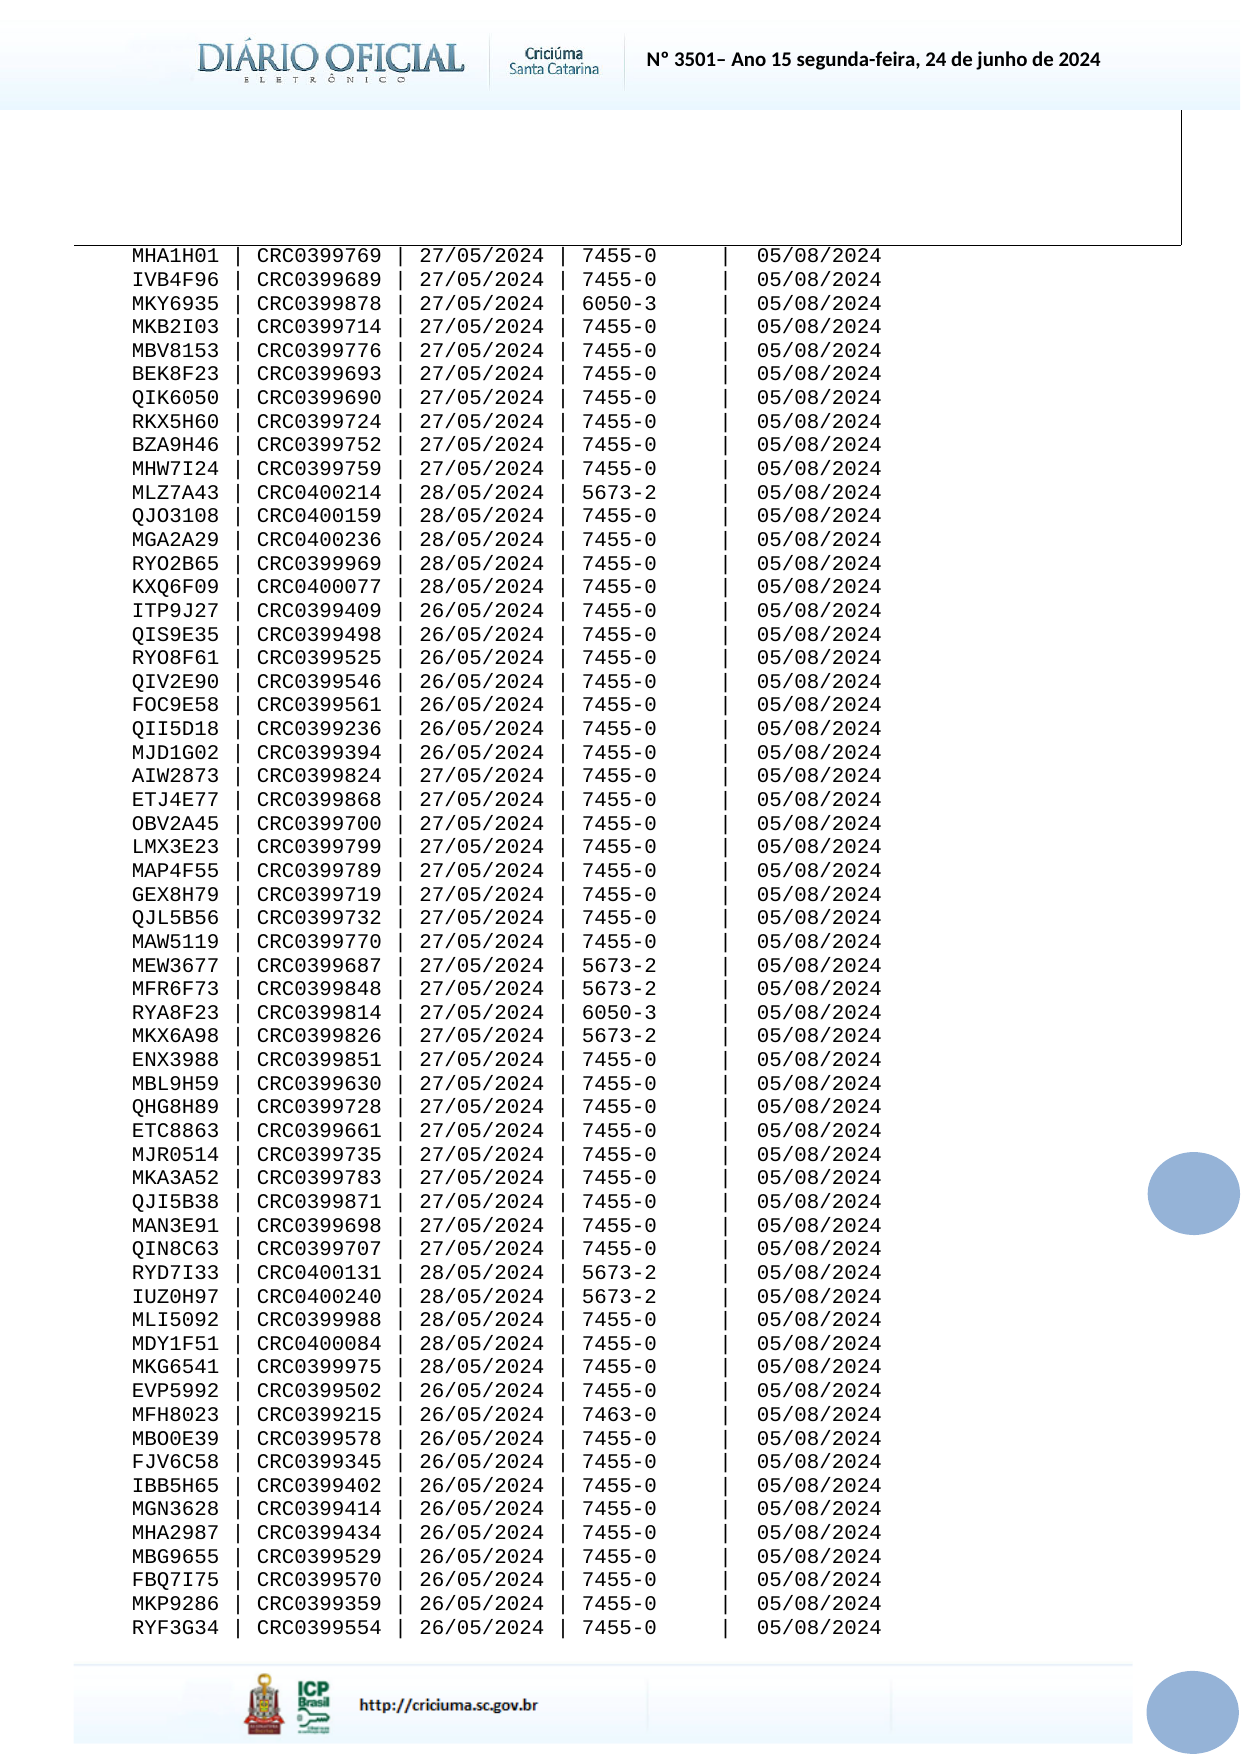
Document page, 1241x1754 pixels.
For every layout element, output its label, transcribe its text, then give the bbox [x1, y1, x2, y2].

text RYA8F23 | CRC0399814 | 27/05/2024 | 6050-3 | 05/08/2024 [44, 1002, 1181, 1026]
text MJD1G02 | CRC0399394 | 26/05/2024 | 7455-0 | 05/08/2024 [44, 742, 1181, 765]
text MHA1H01 | CRC0399769 | 27/05/2024 | 7455-0 | 05/08/2024 [44, 245, 1181, 269]
text BEK8F23 | CRC0399693 | 27/05/2024 | 7455-0 | 05/08/2024 [44, 363, 1181, 387]
text RKX5H60 | CRC0399724 | 27/05/2024 | 7455-0 | 05/08/2024 [44, 411, 1181, 434]
text MKB2I03 | CRC0399714 | 27/05/2024 | 7455-0 | 05/08/2024 [44, 316, 1181, 340]
text MGA2A29 | CRC0400236 | 28/05/2024 | 7455-0 | 05/08/2024 [44, 529, 1181, 553]
text AIW2873 | CRC0399824 | 27/05/2024 | 7455-0 | 05/08/2024 [44, 765, 1181, 789]
text FBQ7I75 | CRC0399570 | 26/05/2024 | 7455-0 | 05/08/2024 [44, 1569, 1181, 1593]
text QIN8C63 | CRC0399707 | 27/05/2024 | 7455-0 | 05/08/2024 [44, 1238, 1181, 1262]
text EVP5992 | CRC0399502 | 26/05/2024 | 7455-0 | 05/08/2024 [44, 1380, 1181, 1404]
text GEX8H79 | CRC0399719 | 27/05/2024 | 7455-0 | 05/08/2024 [44, 884, 1181, 907]
text MKA3A52 | CRC0399783 | 27/05/2024 | 7455-0 | 05/08/2024 [44, 1167, 1157, 1191]
text QJO3108 | CRC0400159 | 28/05/2024 | 7455-0 | 05/08/2024 [44, 505, 1181, 529]
text IUZ0H97 | CRC0400240 | 28/05/2024 | 5673-2 | 05/08/2024 [44, 1286, 1181, 1309]
text ETC8863 | CRC0399661 | 27/05/2024 | 7455-0 | 05/08/2024 [44, 1120, 1181, 1144]
text ITP9J27 | CRC0399409 | 26/05/2024 | 7455-0 | 05/08/2024 [44, 600, 1181, 623]
text MKY6935 | CRC0399878 | 27/05/2024 | 6050-3 | 05/08/2024 [44, 292, 1181, 316]
text FOC9E58 | CRC0399561 | 26/05/2024 | 7455-0 | 05/08/2024 [44, 694, 1181, 718]
text MBO0E39 | CRC0399578 | 26/05/2024 | 7455-0 | 05/08/2024 [44, 1427, 1181, 1451]
text MAW5119 | CRC0399770 | 27/05/2024 | 7455-0 | 05/08/2024 [44, 931, 1181, 954]
text FJV6C58 | CRC0399345 | 26/05/2024 | 7455-0 | 05/08/2024 [44, 1451, 1181, 1475]
text QIS9E35 | CRC0399498 | 26/05/2024 | 7455-0 | 05/08/2024 [44, 623, 1181, 647]
text QIV2E90 | CRC0399546 | 26/05/2024 | 7455-0 | 05/08/2024 [44, 671, 1181, 694]
text MEW3677 | CRC0399687 | 27/05/2024 | 5673-2 | 05/08/2024 [44, 954, 1181, 978]
text KXQ6F09 | CRC0400077 | 28/05/2024 | 7455-0 | 05/08/2024 [44, 576, 1181, 600]
text MGN3628 | CRC0399414 | 26/05/2024 | 7455-0 | 05/08/2024 [44, 1498, 1181, 1522]
text QJL5B56 | CRC0399732 | 27/05/2024 | 7455-0 | 05/08/2024 [44, 907, 1181, 931]
text RYO2B65 | CRC0399969 | 28/05/2024 | 7455-0 | 05/08/2024 [44, 553, 1181, 576]
text MKG6541 | CRC0399975 | 28/05/2024 | 7455-0 | 05/08/2024 [44, 1357, 1181, 1380]
text MLZ7A43 | CRC0400214 | 28/05/2024 | 5673-2 | 05/08/2024 [44, 482, 1181, 505]
text MAP4F55 | CRC0399789 | 27/05/2024 | 7455-0 | 05/08/2024 [44, 860, 1181, 884]
text IVB4F96 | CRC0399689 | 27/05/2024 | 7455-0 | 05/08/2024 [44, 269, 1181, 292]
text MKX6A98 | CRC0399826 | 27/05/2024 | 5673-2 | 05/08/2024 [44, 1026, 1181, 1049]
text MKP9286 | CRC0399359 | 26/05/2024 | 7455-0 | 05/08/2024 [44, 1593, 1181, 1617]
text QJI5B38 | CRC0399871 | 27/05/2024 | 7455-0 | 05/08/2024 [44, 1191, 1153, 1215]
text MFH8023 | CRC0399215 | 26/05/2024 | 7463-0 | 05/08/2024 [44, 1404, 1181, 1427]
text QII5D18 | CRC0399236 | 26/05/2024 | 7455-0 | 05/08/2024 [44, 718, 1181, 742]
text MDY1F51 | CRC0400084 | 28/05/2024 | 7455-0 | 05/08/2024 [44, 1333, 1181, 1357]
text MBG9655 | CRC0399529 | 26/05/2024 | 7455-0 | 05/08/2024 [44, 1546, 1181, 1569]
text MBV8153 | CRC0399776 | 27/05/2024 | 7455-0 | 05/08/2024 [44, 340, 1181, 363]
text RYD7I33 | CRC0400131 | 28/05/2024 | 5673-2 | 05/08/2024 [44, 1262, 1181, 1286]
text IBB5H65 | CRC0399402 | 26/05/2024 | 7455-0 | 05/08/2024 [44, 1475, 1181, 1498]
text RYF3G34 | CRC0399554 | 26/05/2024 | 7455-0 | 05/08/2024 [44, 1617, 1181, 1640]
text MFR6F73 | CRC0399848 | 27/05/2024 | 5673-2 | 05/08/2024 [44, 978, 1181, 1002]
text MLI5092 | CRC0399988 | 28/05/2024 | 7455-0 | 05/08/2024 [44, 1309, 1181, 1333]
text MBL9H59 | CRC0399630 | 27/05/2024 | 7455-0 | 05/08/2024 [44, 1073, 1181, 1096]
text LMX3E23 | CRC0399799 | 27/05/2024 | 7455-0 | 05/08/2024 [44, 836, 1181, 860]
text MHA2987 | CRC0399434 | 26/05/2024 | 7455-0 | 05/08/2024 [44, 1522, 1181, 1546]
text ETJ4E77 | CRC0399868 | 27/05/2024 | 7455-0 | 05/08/2024 [44, 789, 1181, 813]
text QHG8H89 | CRC0399728 | 27/05/2024 | 7455-0 | 05/08/2024 [44, 1096, 1181, 1120]
text OBV2A45 | CRC0399700 | 27/05/2024 | 7455-0 | 05/08/2024 [44, 813, 1181, 836]
text MHW7I24 | CRC0399759 | 27/05/2024 | 7455-0 | 05/08/2024 [44, 458, 1181, 482]
text ENX3988 | CRC0399851 | 27/05/2024 | 7455-0 | 05/08/2024 [44, 1049, 1181, 1073]
text MAN3E91 | CRC0399698 | 27/05/2024 | 7455-0 | 05/08/2024 [44, 1215, 1181, 1238]
text QIK6050 | CRC0399690 | 27/05/2024 | 7455-0 | 05/08/2024 [44, 387, 1181, 411]
text MJR0514 | CRC0399735 | 27/05/2024 | 7455-0 | 05/08/2024 [44, 1144, 1181, 1167]
text BZA9H46 | CRC0399752 | 27/05/2024 | 7455-0 | 05/08/2024 [44, 434, 1181, 458]
text RYO8F61 | CRC0399525 | 26/05/2024 | 7455-0 | 05/08/2024 [44, 647, 1181, 671]
